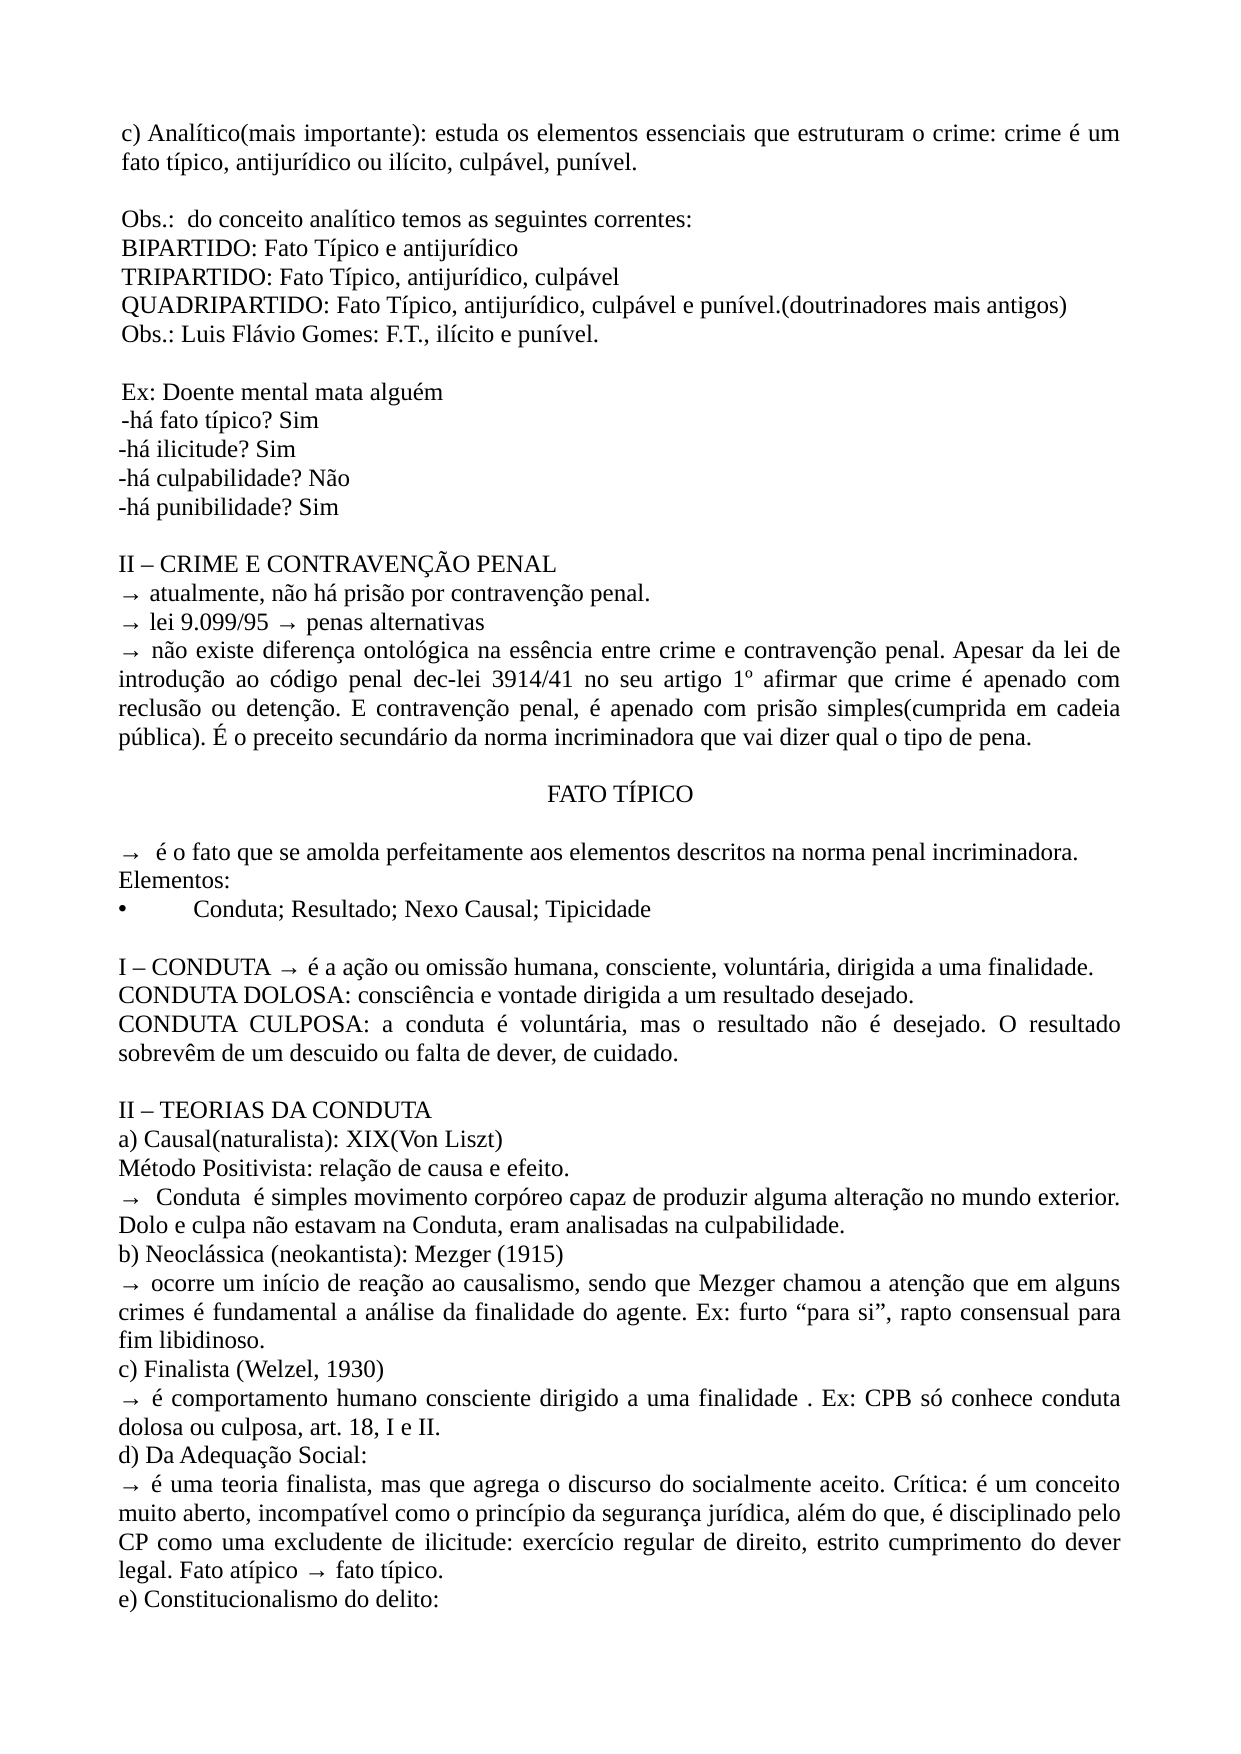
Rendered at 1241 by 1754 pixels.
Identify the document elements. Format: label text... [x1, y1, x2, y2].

text CONDUTA DOLOSA: consciência e vontade dirigida a um resultado desejado. [118, 981, 1122, 1009]
text TRIPARTIDO: Fato Típico, antijurídico, culpável [121, 262, 1122, 291]
text II – CRIME E CONTRAVENÇÃO PENAL [118, 549, 1122, 578]
text → ocorre um início de reação ao causalismo, sendo que Mezger chamou a atenção que em alguns crimes é fundamental a análise da finalidade do agente. Ex: furto “para si”, rapto consensual para fim libidinoso. [118, 1268, 1122, 1354]
text Método Positivista: relação de causa e efeito. [118, 1153, 1122, 1182]
list c) Analítico(mais importante): estuda os elementos essenciais que estruturam o crime: crime é um fato típico, antijurídico ou ilícito, culpável, punível. [121, 118, 1122, 176]
text b) Neoclássica (neokantista): Mezger (1915) [118, 1239, 1122, 1268]
text II – TEORIAS DA CONDUTA [118, 1096, 1122, 1124]
text Obs.: Luis Flávio Gomes: F.T., ilícito e punível. [121, 319, 1122, 348]
text Obs.: do conceito analítico temos as seguintes correntes: [121, 204, 1122, 233]
list → é comportamento humano consciente dirigido a uma finalidade . Ex: CPB só conhece conduta dolosa ou culposa, art. 18, I e II. [118, 1383, 1122, 1441]
text BIPARTIDO: Fato Típico e antijurídico [121, 233, 1122, 262]
list -há ilicitude? Sim [118, 434, 1122, 463]
list -há culpabilidade? Não [118, 463, 1122, 492]
text CONDUTA CULPOSA: a conduta é voluntária, mas o resultado não é desejado. O resultado sobrevêm de um descuido ou falta de dever, de cuidado. [118, 1009, 1122, 1067]
text QUADRIPARTIDO: Fato Típico, antijurídico, culpável e punível.(doutrinadores mais antigos) [121, 291, 1122, 319]
text → Conduta é simples movimento corpóreo capaz de produzir alguma alteração no mundo exterior. Dolo e culpa não estavam na Conduta, eram analisadas na culpabilidade. [118, 1182, 1122, 1239]
list FATO TÍPICO [118, 779, 1122, 808]
text → lei 9.099/95 → penas alternativas [118, 607, 1122, 636]
list Conduta; Resultado; Nexo Causal; Tipicidade [118, 894, 1122, 923]
text → não existe diferença ontológica na essência entre crime e contravenção penal. Apesar da lei de introdução ao código penal dec-lei 3914/41 no seu artigo 1º afirmar que crime é apenado com reclusão ou detenção. E contravenção penal, é apenado com prisão simples(cumprida em cadeia pública). É o preceito secundário da norma incriminadora que vai dizer qual o tipo de pena. [118, 636, 1122, 751]
list c) Finalista (Welzel, 1930) [118, 1354, 1122, 1383]
text a) Causal(naturalista): XIX(Von Liszt) [118, 1124, 1122, 1153]
list e) Constitucionalismo do delito: [118, 1584, 1122, 1613]
list → é uma teoria finalista, mas que agrega o discurso do socialmente aceito. Crítica: é um conceito muito aberto, incompatível como o princípio da segurança jurídica, além do que, é disciplinado pelo CP como uma excludente de ilicitude: exercício regular de direito, estrito cumprimento do dever legal. Fato atípico → fato típico. [118, 1469, 1122, 1584]
list → é o fato que se amolda perfeitamente aos elementos descritos na norma penal incriminadora. [118, 837, 1122, 866]
list d) Da Adequação Social: [118, 1441, 1122, 1469]
text → atualmente, não há prisão por contravenção penal. [118, 578, 1122, 607]
text Ex: Doente mental mata alguém [121, 377, 1122, 406]
text I – CONDUTA → é a ação ou omissão humana, consciente, voluntária, dirigida a uma finalidade. [118, 952, 1122, 981]
list -há fato típico? Sim [121, 406, 1122, 434]
list Elementos: [118, 866, 1122, 894]
list -há punibilidade? Sim [118, 492, 1122, 521]
